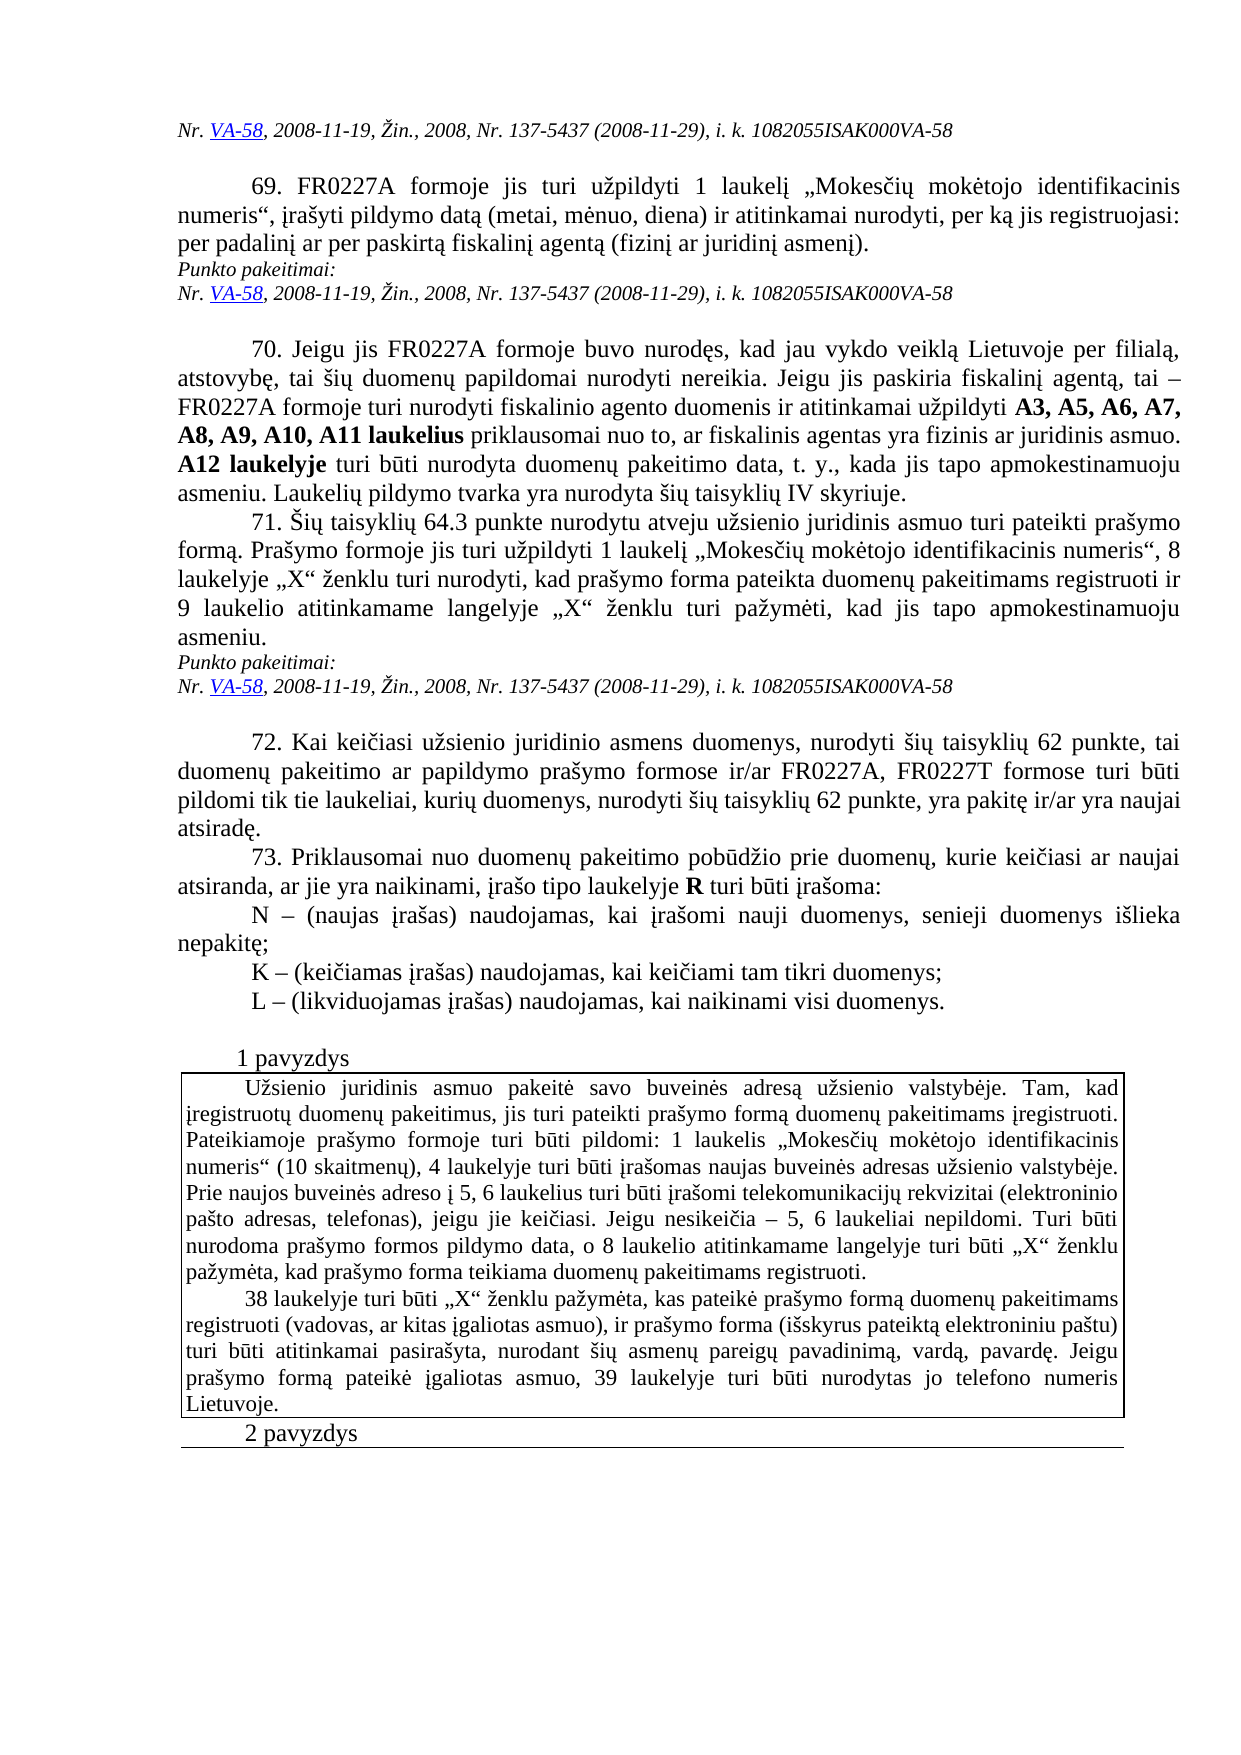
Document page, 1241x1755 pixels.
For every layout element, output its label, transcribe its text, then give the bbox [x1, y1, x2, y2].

text 69. FR0227A formoje jis turi užpildyti 1 laukelį „Mokesčių mokėtojo identifikacinis numeris“, įrašyti pildymo datą (metai, mėnuo, diena) ir atitinkamai nurodyti, per ką jis registruojasi: per padalinį ar per paskirtą fiskalinį agentą (fizinį ar juridinį asmenį). [177, 171, 1181, 257]
text 71. Šių taisyklių 64.3 punkte nurodytu atveju užsienio juridinis asmuo turi pateikti prašymo formą. Prašymo formoje jis turi užpildyti 1 laukelį „Mokesčių mokėtojo identifikacinis numeris“, 8 laukelyje „X“ ženklu turi nurodyti, kad prašymo forma pateikta duomenų pakeitimams registruoti ir 9 laukelio atitinkamame langelyje „X“ ženklu turi pažymėti, kad jis tapo apmokestinamuoju asmeniu. [177, 507, 1181, 650]
table_cell 2 pavyzdys [181, 1418, 1124, 1447]
text 1 pavyzdys [177, 1043, 1181, 1072]
text Nr. VA-58, 2008-11-19, Žin., 2008, Nr. 137-5437 (2008-11-29), i. k. 1082055ISAK000VA-58 [177, 118, 1181, 142]
text Nr. VA-58, 2008-11-19, Žin., 2008, Nr. 137-5437 (2008-11-29), i. k. 1082055ISAK000VA-58 [177, 281, 1181, 305]
text N – (naujas įrašas) naudojamas, kai įrašomi nauji duomenys, senieji duomenys išlieka nepakitę; [177, 900, 1181, 957]
text L – (likviduojamas įrašas) naudojamas, kai naikinami visi duomenys. [177, 986, 1181, 1015]
text 72. Kai keičiasi užsienio juridinio asmens duomenys, nurodyti šių taisyklių 62 punkte, tai duomenų pakeitimo ar papildymo prašymo formose ir/ar FR0227A, FR0227T formose turi būti pildomi tik tie laukeliai, kurių duomenys, nurodyti šių taisyklių 62 punkte, yra pakitę ir/ar yra naujai atsiradę. [177, 727, 1181, 842]
text Punkto pakeitimai: [177, 650, 1181, 674]
text 70. Jeigu jis FR0227A formoje buvo nurodęs, kad jau vykdo veiklą Lietuvoje per filialą, atstovybę, tai šių duomenų papildomai nurodyti nereikia. Jeigu jis paskiria fiskalinį agentą, tai – FR0227A formoje turi nurodyti fiskalinio agento duomenis ir atitinkamai užpildyti A3, A5, A6, A7, A8, A9, A10, A11 laukelius priklausomai nuo to, ar fiskalinis agentas yra fizinis ar juridinis asmuo. A12 laukelyje turi būti nurodyta duomenų pakeitimo data, t. y., kada jis tapo apmokestinamuoju asmeniu. Laukelių pildymo tvarka yra nurodyta šių taisyklių IV skyriuje. [177, 334, 1181, 507]
table_header Užsienio juridinis asmuo pakeitė savo buveinės adresą užsienio valstybėje. Tam, kad įregistruotų duomenų pakeitimus, jis turi pateikti prašymo formą duomenų pakeitimams įregistruoti. Pateikiamoje prašymo formoje turi būti pildomi: 1 laukelis „Mokesčių mokėtojo identifikacinis numeris“ (10 skaitmenų), 4 laukelyje turi būti įrašomas naujas buveinės adresas užsienio valstybėje. Prie naujos buveinės adreso į 5, 6 laukelius turi būti įrašomi telekomunikacijų rekvizitai (elektroninio pašto adresas, telefonas), jeigu jie keičiasi. Jeigu nesikeičia – 5, 6 laukeliai nepildomi. Turi būti nurodoma prašymo formos pildymo data, o 8 laukelio atitinkamame langelyje turi būti „X“ ženklu pažymėta, kad prašymo forma teikiama duomenų pakeitimams registruoti. 38 laukelyje turi būti „X“ ženklu pažymėta, kas pateikė prašymo formą duomenų pakeitimams registruoti (vadovas, ar kitas įgaliotas asmuo), ir prašymo forma (išskyrus pateiktą elektroniniu paštu) turi būti atitinkamai pasirašyta, nurodant šių asmenų pareigų pavadinimą, vardą, pavardę. Jeigu prašymo formą pateikė įgaliotas asmuo, 39 laukelyje turi būti nurodytas jo telefono numeris Lietuvoje. [182, 1074, 1123, 1416]
text Punkto pakeitimai: [177, 257, 1181, 281]
text 73. Priklausomai nuo duomenų pakeitimo pobūdžio prie duomenų, kurie keičiasi ar naujai atsiranda, ar jie yra naikinami, įrašo tipo laukelyje R turi būti įrašoma: [177, 842, 1181, 900]
text K – (keičiamas įrašas) naudojamas, kai keičiami tam tikri duomenys; [177, 957, 1181, 986]
text Nr. VA-58, 2008-11-19, Žin., 2008, Nr. 137-5437 (2008-11-29), i. k. 1082055ISAK000VA-58 [177, 674, 1181, 698]
